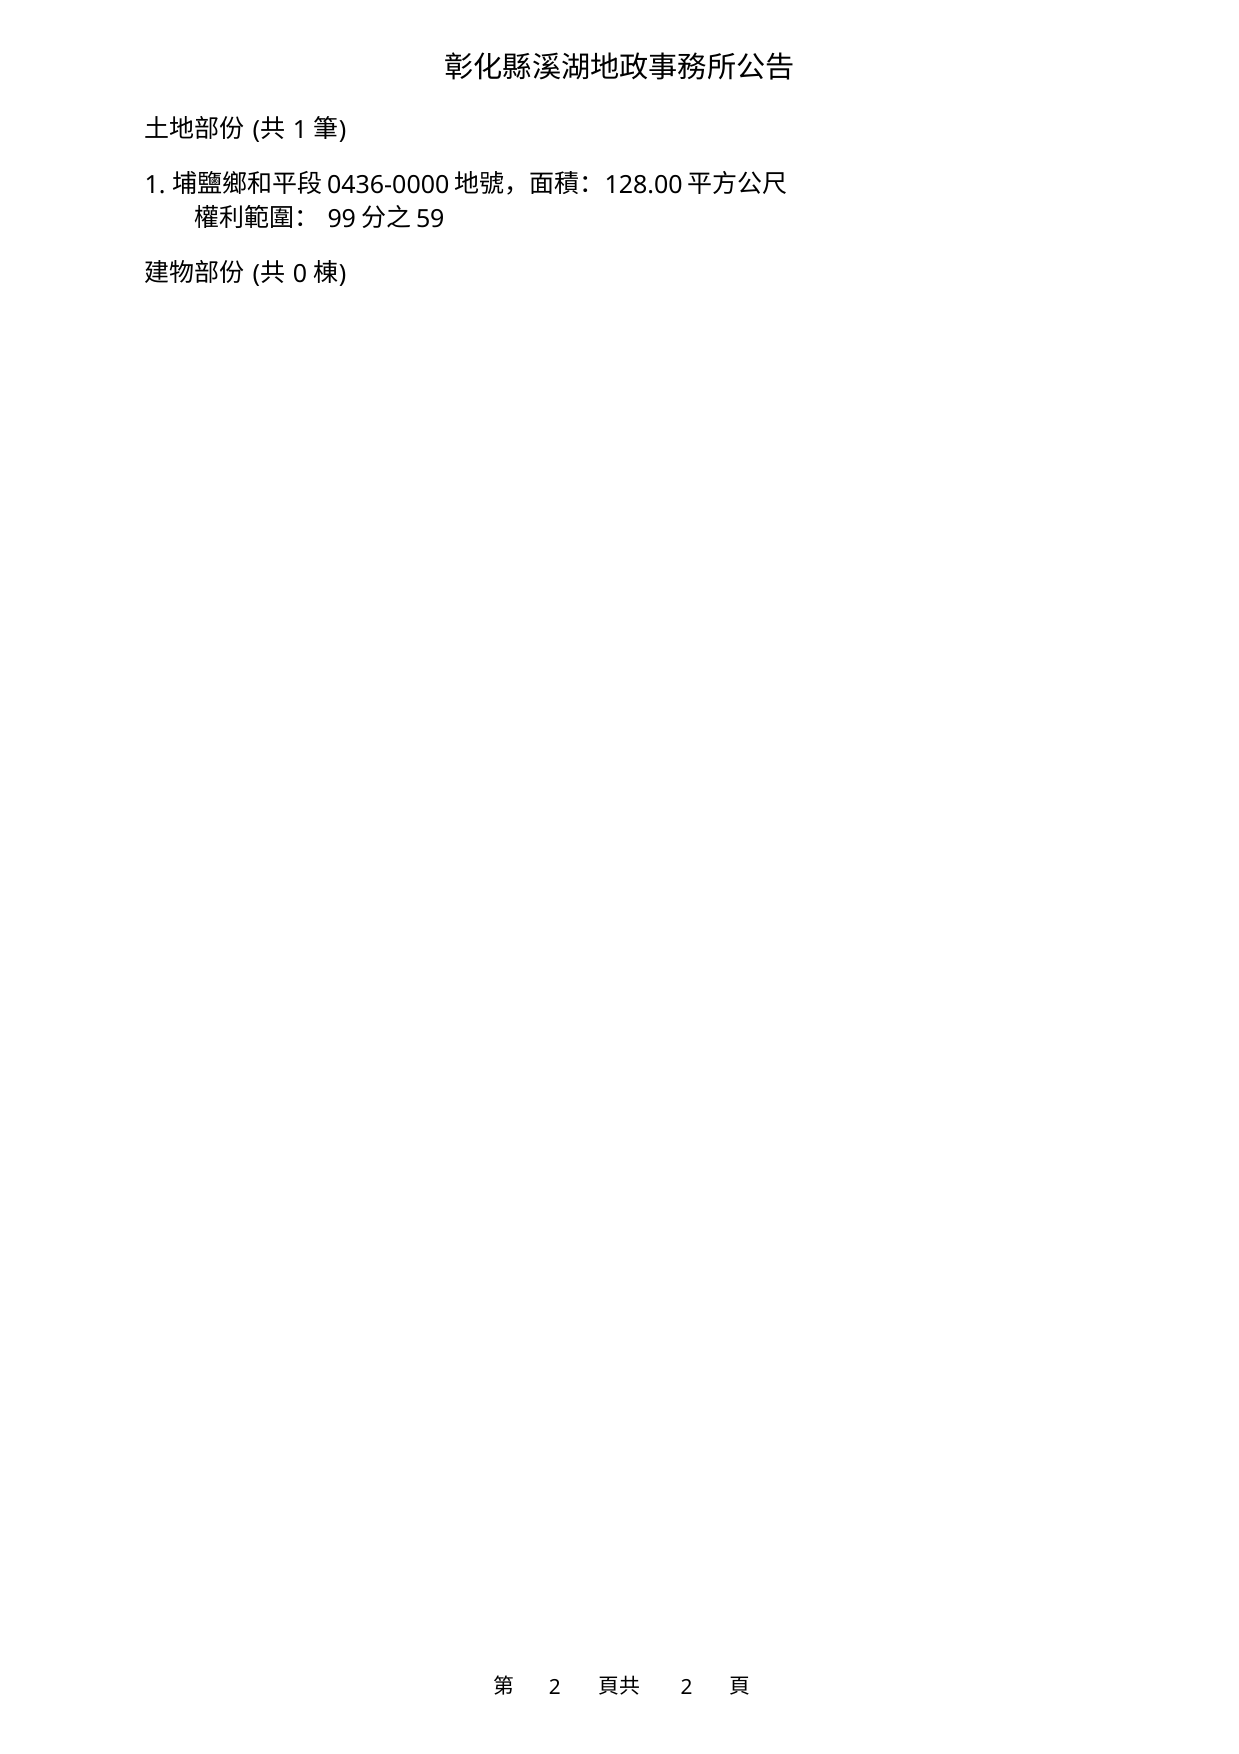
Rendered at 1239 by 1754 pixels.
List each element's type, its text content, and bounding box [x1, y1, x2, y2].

table_cell 第 [483, 1666, 523, 1707]
table_cell 彰化縣溪湖地政事務所公告 [62, 41, 1177, 94]
table_cell 2 [524, 1666, 585, 1707]
table_cell [1177, 239, 1239, 310]
table_cell [585, 310, 653, 1666]
table_cell [0, 95, 62, 166]
table_header [483, 0, 523, 41]
table_header [1177, 0, 1239, 41]
table_cell [653, 310, 719, 1666]
table_cell 建物部份 (共 0 棟) [62, 239, 1177, 310]
table_cell [720, 310, 760, 1666]
table_header [62, 0, 483, 41]
table_cell [1177, 166, 1239, 238]
table_cell 頁 [720, 1666, 760, 1707]
table_cell [524, 310, 585, 1666]
table_header [0, 0, 62, 41]
table_cell 1. 埔鹽鄉和平段0436-0000地號，面積：128.00平方公尺 權利範圍： 99分之59 [62, 166, 1177, 238]
table_cell [1177, 41, 1239, 94]
table_header [720, 0, 760, 41]
table_cell [760, 1666, 1177, 1707]
table_cell [483, 310, 523, 1666]
table_cell [62, 1666, 483, 1707]
table_cell 2 [653, 1666, 719, 1707]
table_cell [0, 310, 62, 1666]
table_cell [0, 41, 62, 94]
table_cell [1177, 95, 1239, 166]
table_cell [0, 166, 62, 238]
table_header [585, 0, 653, 41]
table_cell [0, 239, 62, 310]
table_header [760, 0, 1177, 41]
table_cell 土地部份 (共 1 筆) [62, 95, 1177, 166]
table_cell [0, 1666, 62, 1707]
table_cell [62, 310, 483, 1666]
table_cell 頁共 [585, 1666, 653, 1707]
table_header [653, 0, 719, 41]
table_cell [760, 310, 1177, 1666]
table_header [524, 0, 585, 41]
table_cell [1177, 310, 1239, 1666]
table_cell [1177, 1666, 1239, 1707]
